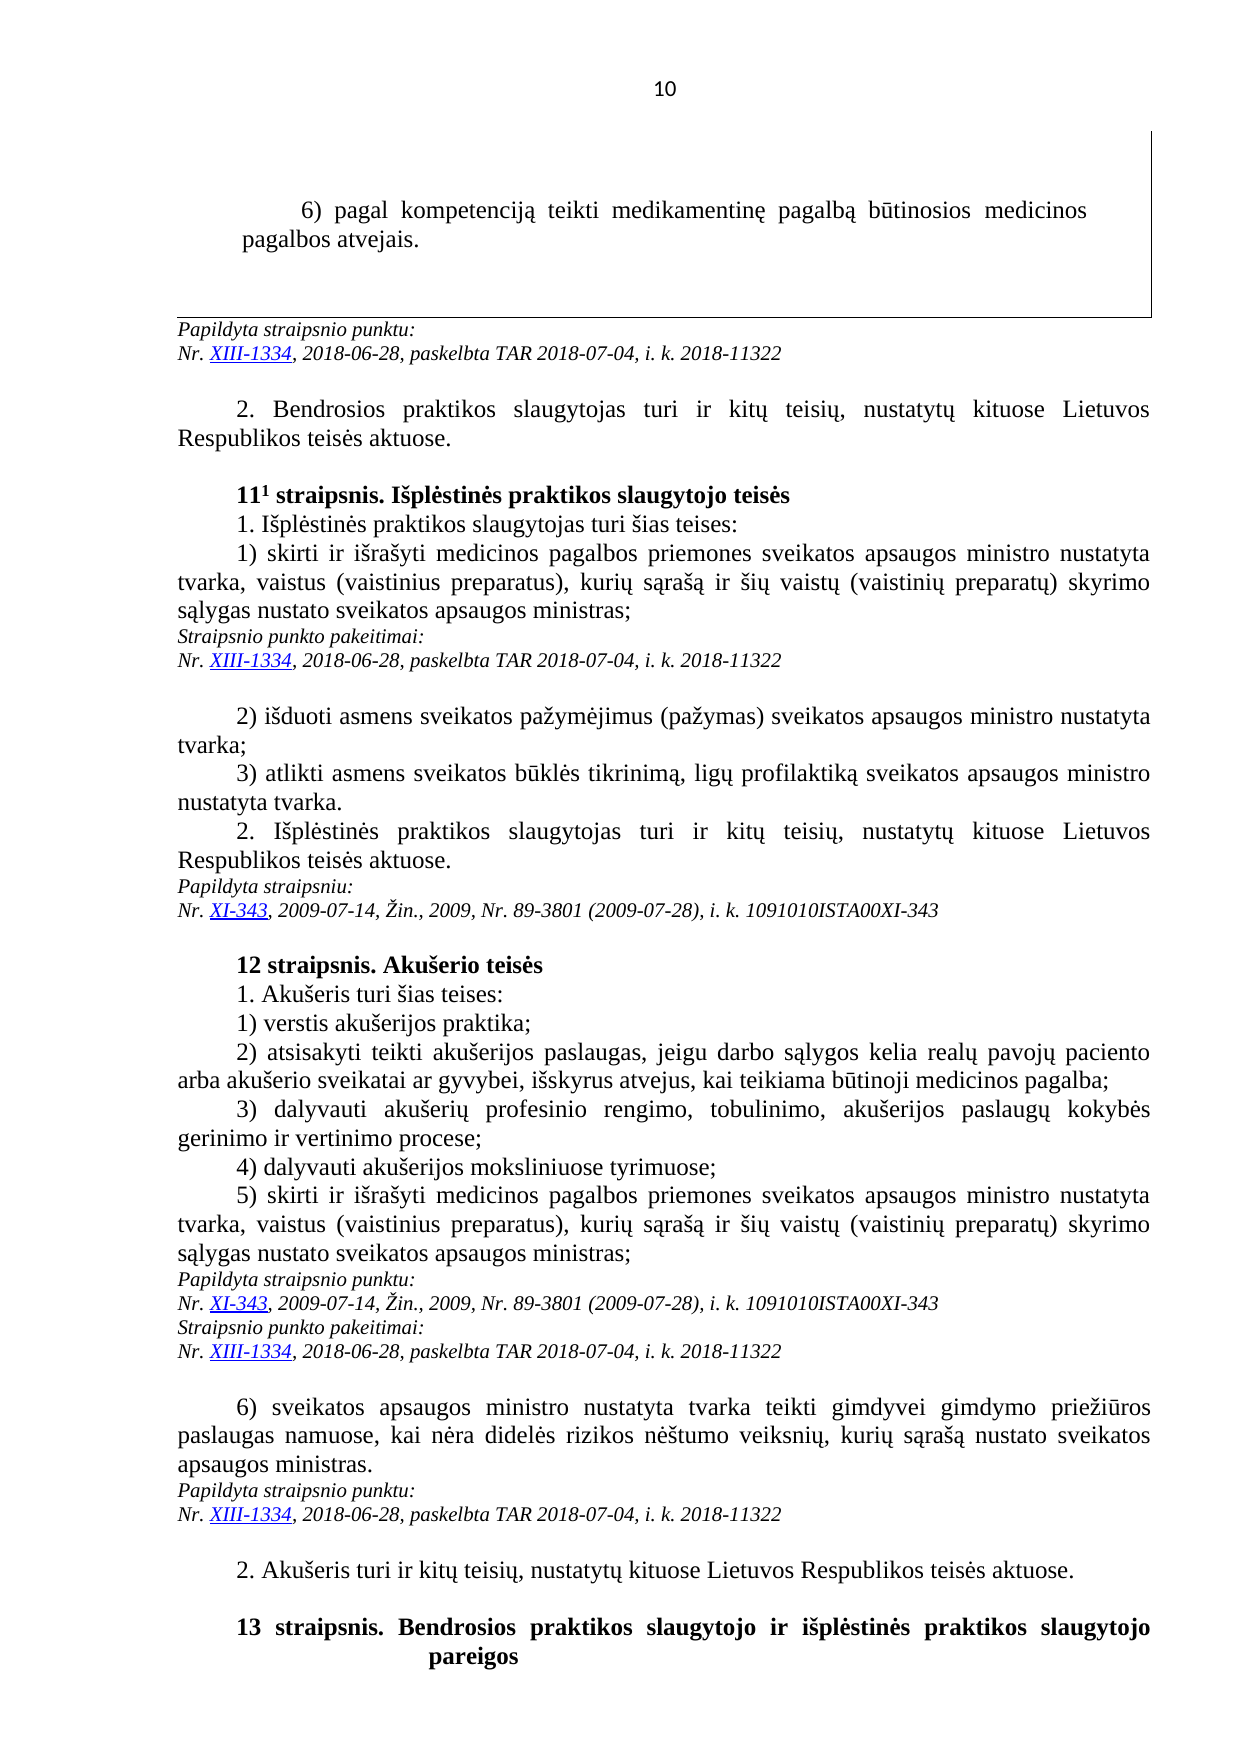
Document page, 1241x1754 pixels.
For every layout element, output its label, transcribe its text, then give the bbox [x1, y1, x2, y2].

text Nr. XIII-1334, 2018-06-28, paskelbta TAR 2018-07-04, i. k. 2018-11322 [177, 1502, 1152, 1526]
text 6) sveikatos apsaugos ministro nustatyta tvarka teikti gimdyvei gimdymo priežiūros paslaugas namuose, kai nėra didelės rizikos nėštumo veiksnių, kurių sąrašą nustato sveikatos apsaugos ministras. [177, 1392, 1152, 1478]
text 6) pagal kompetenciją teikti medikamentinę pagalbą būtinosios medicinos pagalbos atvejais. [177, 131, 1151, 317]
text 1. Akušeris turi šias teises: [177, 979, 1152, 1008]
text Papildyta straipsnio punktu: [177, 1267, 1152, 1291]
text 3) dalyvauti akušerių profesinio rengimo, tobulinimo, akušerijos paslaugų kokybės gerinimo ir vertinimo procese; [177, 1094, 1152, 1152]
text Nr. XI-343, 2009-07-14, Žin., 2009, Nr. 89-3801 (2009-07-28), i. k. 1091010ISTA00XI-343 [177, 1291, 1152, 1315]
text Papildyta straipsnio punktu: [177, 317, 1152, 341]
text Straipsnio punkto pakeitimai: [177, 624, 1152, 648]
text 2) išduoti asmens sveikatos pažymėjimus (pažymas) sveikatos apsaugos ministro nustatyta tvarka; [177, 701, 1152, 758]
text 5) skirti ir išrašyti medicinos pagalbos priemones sveikatos apsaugos ministro nustatyta tvarka, vaistus (vaistinius preparatus), kurių sąrašą ir šių vaistų (vaistinių preparatų) skyrimo sąlygas nustato sveikatos apsaugos ministras; [177, 1180, 1152, 1267]
text Nr. XIII-1334, 2018-06-28, paskelbta TAR 2018-07-04, i. k. 2018-11322 [177, 648, 1152, 672]
text 13 straipsnis. Bendrosios praktikos slaugytojo ir išplėstinės praktikos slaugytojo pareigos [236, 1612, 1152, 1670]
text 2. Bendrosios praktikos slaugytojas turi ir kitų teisių, nustatytų kituose Lietuvos Respublikos teisės aktuose. [177, 394, 1152, 452]
text 2. Išplėstinės praktikos slaugytojas turi ir kitų teisių, nustatytų kituose Lietuvos Respublikos teisės aktuose. [177, 816, 1152, 873]
text 3) atlikti asmens sveikatos būklės tikrinimą, ligų profilaktiką sveikatos apsaugos ministro nustatyta tvarka. [177, 758, 1152, 816]
text 111 straipsnis. Išplėstinės praktikos slaugytojo teisės [177, 480, 1152, 509]
text 2) atsisakyti teikti akušerijos paslaugas, jeigu darbo sąlygos kelia realų pavojų paciento arba akušerio sveikatai ar gyvybei, išskyrus atvejus, kai teikiama būtinoji medicinos pagalba; [177, 1037, 1152, 1094]
text Papildyta straipsniu: [177, 873, 1152, 898]
text Straipsnio punkto pakeitimai: [177, 1315, 1152, 1339]
text Nr. XI-343, 2009-07-14, Žin., 2009, Nr. 89-3801 (2009-07-28), i. k. 1091010ISTA00XI-343 [177, 898, 1152, 922]
text 1) skirti ir išrašyti medicinos pagalbos priemones sveikatos apsaugos ministro nustatyta tvarka, vaistus (vaistinius preparatus), kurių sąrašą ir šių vaistų (vaistinių preparatų) skyrimo sąlygas nustato sveikatos apsaugos ministras; [177, 538, 1152, 624]
text Papildyta straipsnio punktu: [177, 1478, 1152, 1502]
text 1. Išplėstinės praktikos slaugytojas turi šias teises: [177, 509, 1152, 538]
text 1) verstis akušerijos praktika; [177, 1008, 1152, 1037]
text 4) dalyvauti akušerijos moksliniuose tyrimuose; [177, 1152, 1152, 1180]
text 12 straipsnis. Akušerio teisės [177, 950, 1152, 979]
text 2. Akušeris turi ir kitų teisių, nustatytų kituose Lietuvos Respublikos teisės aktuose. [177, 1555, 1152, 1583]
text Nr. XIII-1334, 2018-06-28, paskelbta TAR 2018-07-04, i. k. 2018-11322 [177, 1339, 1152, 1363]
text Nr. XIII-1334, 2018-06-28, paskelbta TAR 2018-07-04, i. k. 2018-11322 [177, 341, 1152, 365]
